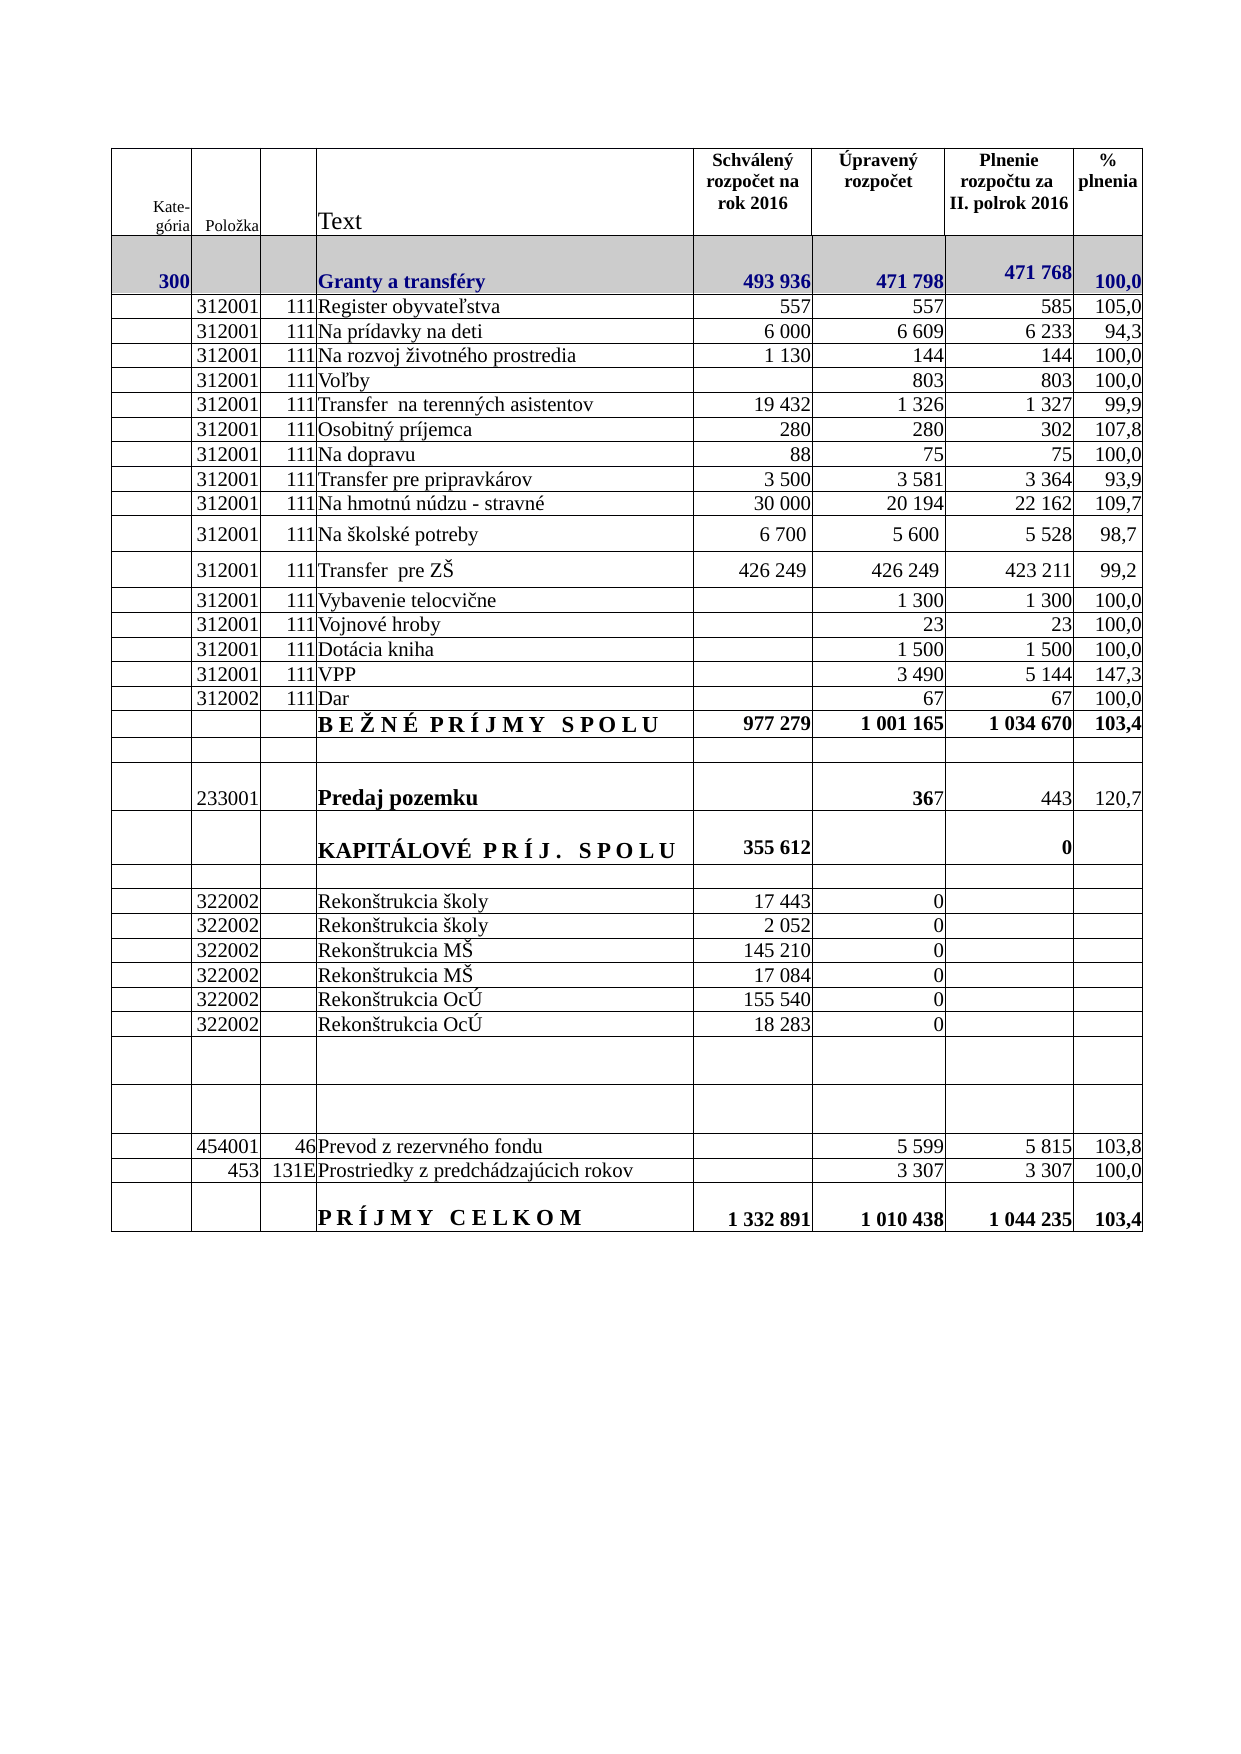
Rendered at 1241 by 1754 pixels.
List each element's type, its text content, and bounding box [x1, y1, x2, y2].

table_cell 1 300 [813, 588, 945, 612]
table_cell Prostriedky z predchádzajúcich rokov [317, 1159, 693, 1182]
table_cell [192, 236, 260, 293]
table_cell [112, 319, 191, 343]
table_cell Transfer na terenných asistentov [317, 393, 693, 416]
table_cell 312002 [192, 687, 260, 710]
table_cell 23 [813, 613, 945, 636]
table_cell [261, 1012, 316, 1036]
table_cell 0 [813, 914, 945, 937]
table_cell 1 326 [813, 393, 945, 416]
table_cell [1074, 1085, 1142, 1133]
table_cell 88 [694, 442, 812, 466]
table_cell [946, 939, 1073, 962]
table_cell Na dopravu [317, 442, 693, 466]
table_cell 1 034 670 [946, 711, 1073, 737]
table_cell 100,0 [1074, 344, 1142, 367]
table_cell [112, 988, 191, 1011]
table_cell P R Í J M Y C E L K O M [317, 1183, 693, 1231]
table_cell KAPITÁLOVÉ P R Í J . S P O L U [317, 811, 693, 864]
table_cell [946, 889, 1073, 913]
table_cell Rekonštrukcia MŠ [317, 939, 693, 962]
table_cell Register obyvateľstva [317, 295, 693, 318]
table_cell [694, 687, 812, 710]
table_cell [317, 738, 693, 762]
table_cell 300 [112, 236, 191, 293]
table_cell 6 000 [694, 319, 812, 343]
table_cell [694, 588, 812, 612]
table_cell Voľby [317, 368, 693, 392]
table_cell [813, 1037, 945, 1084]
table_cell 17 084 [694, 963, 812, 987]
table_cell 111 [261, 368, 316, 392]
table_cell 19 432 [694, 393, 812, 416]
table_cell Dar [317, 687, 693, 710]
table_cell 99,9 [1074, 393, 1142, 416]
table_cell 312001 [192, 368, 260, 392]
table_cell 103,4 [1074, 1183, 1142, 1231]
table_cell [112, 442, 191, 466]
table_cell [946, 963, 1073, 987]
table_cell VPP [317, 662, 693, 686]
table_cell [1074, 963, 1142, 987]
table_cell 0 [813, 963, 945, 987]
table_cell [694, 865, 812, 888]
table_cell 18 283 [694, 1012, 812, 1036]
table_cell [112, 418, 191, 441]
table_cell 312001 [192, 516, 260, 551]
table_cell 100,0 [1074, 442, 1142, 466]
table_cell 22 162 [946, 492, 1073, 515]
table_cell 280 [813, 418, 945, 441]
table_cell Transfer pre pripravkárov [317, 467, 693, 491]
table_cell [813, 865, 945, 888]
table_cell 312001 [192, 344, 260, 367]
table_cell 312001 [192, 662, 260, 686]
table_cell [1074, 889, 1142, 913]
table_cell 111 [261, 662, 316, 686]
table_cell 977 279 [694, 711, 812, 737]
table_cell Plnenie rozpočtu za II. polrok 2016 [945, 149, 1073, 235]
table_cell 5 528 [946, 516, 1073, 551]
table_cell 5 815 [946, 1134, 1073, 1158]
table_cell 20 194 [813, 492, 945, 515]
table_cell [192, 1037, 260, 1084]
table_cell [261, 988, 316, 1011]
table_cell 103,4 [1074, 711, 1142, 737]
table_cell [112, 914, 191, 937]
table_cell 312001 [192, 638, 260, 661]
table_cell [192, 865, 260, 888]
table_cell 111 [261, 418, 316, 441]
table_cell [694, 662, 812, 686]
table_cell [112, 1085, 191, 1133]
table_cell 93,9 [1074, 467, 1142, 491]
table_cell 471 798 [813, 236, 945, 293]
table_cell [946, 988, 1073, 1011]
table_cell 23 [946, 613, 1073, 636]
table_cell 1 044 235 [946, 1183, 1073, 1231]
table_cell 111 [261, 319, 316, 343]
table_cell 1 010 438 [813, 1183, 945, 1231]
table_cell 144 [946, 344, 1073, 367]
table_cell [112, 662, 191, 686]
table_cell [112, 552, 191, 587]
table_cell 6 700 [694, 516, 812, 551]
table_cell 111 [261, 467, 316, 491]
table_cell [694, 1159, 812, 1182]
table_cell 0 [813, 988, 945, 1011]
table_cell 453 [192, 1159, 260, 1182]
table_cell [261, 1037, 316, 1084]
table_cell Vojnové hroby [317, 613, 693, 636]
table_cell Predaj pozemku [317, 763, 693, 810]
table_cell [694, 638, 812, 661]
table_cell [261, 865, 316, 888]
table_cell 557 [813, 295, 945, 318]
table_cell Vybavenie telocvične [317, 588, 693, 612]
table_cell [1074, 1012, 1142, 1036]
table_cell [813, 738, 945, 762]
table_cell [261, 1085, 316, 1133]
table_cell 144 [813, 344, 945, 367]
table_cell Rekonštrukcia školy [317, 914, 693, 937]
table_cell 0 [813, 939, 945, 962]
table_cell [261, 811, 316, 864]
table_cell 1 327 [946, 393, 1073, 416]
table_cell [112, 963, 191, 987]
table_cell [261, 763, 316, 810]
table_cell 30 000 [694, 492, 812, 515]
table_cell Úpravený rozpočet [812, 149, 944, 235]
table_cell 0 [813, 889, 945, 913]
table_cell 120,7 [1074, 763, 1142, 810]
table_cell Prevod z rezervného fondu [317, 1134, 693, 1158]
table_cell 107,8 [1074, 418, 1142, 441]
table_cell 147,3 [1074, 662, 1142, 686]
table_cell Schválený rozpočet na rok 2016 [694, 149, 811, 235]
table_cell Dotácia kniha [317, 638, 693, 661]
table_cell [112, 763, 191, 810]
table_cell [112, 344, 191, 367]
table_cell 1 500 [946, 638, 1073, 661]
table_cell Rekonštrukcia MŠ [317, 963, 693, 987]
table_cell [112, 588, 191, 612]
table_cell 322002 [192, 988, 260, 1011]
table_cell 302 [946, 418, 1073, 441]
table_cell 2 052 [694, 914, 812, 937]
table_cell [112, 393, 191, 416]
table_cell [112, 638, 191, 661]
table_cell [1074, 865, 1142, 888]
table_cell [694, 738, 812, 762]
table_cell 312001 [192, 442, 260, 466]
table_cell 426 249 [694, 552, 812, 587]
table_cell 100,0 [1074, 613, 1142, 636]
table_cell [112, 368, 191, 392]
table_cell 312001 [192, 588, 260, 612]
table_cell [1074, 988, 1142, 1011]
table_cell [813, 1085, 945, 1133]
table_cell 17 443 [694, 889, 812, 913]
table_cell 5 144 [946, 662, 1073, 686]
table_cell 3 364 [946, 467, 1073, 491]
table_cell 105,0 [1074, 295, 1142, 318]
table_cell 322002 [192, 963, 260, 987]
table_cell [694, 368, 812, 392]
table_cell [112, 711, 191, 737]
table_cell 75 [813, 442, 945, 466]
table_cell 100,0 [1074, 1159, 1142, 1182]
table_cell 6 609 [813, 319, 945, 343]
table_cell [112, 467, 191, 491]
table_cell 312001 [192, 393, 260, 416]
table_cell 322002 [192, 914, 260, 937]
table_cell [1074, 939, 1142, 962]
table_cell 0 [813, 1012, 945, 1036]
table_cell [694, 763, 812, 810]
table_cell 312001 [192, 467, 260, 491]
table_cell 111 [261, 516, 316, 551]
table_cell 493 936 [694, 236, 812, 293]
table_cell 423 211 [946, 552, 1073, 587]
table_cell [694, 613, 812, 636]
table_cell [261, 236, 316, 293]
table_cell 3 500 [694, 467, 812, 491]
table_cell 5 600 [813, 516, 945, 551]
table_cell 312001 [192, 319, 260, 343]
table_cell [946, 865, 1073, 888]
table_cell [192, 1183, 260, 1231]
table_cell Granty a transféry [317, 236, 693, 293]
table_cell [112, 865, 191, 888]
table_cell Na hmotnú núdzu - stravné [317, 492, 693, 515]
table_cell [112, 613, 191, 636]
table_cell [1074, 1037, 1142, 1084]
table_cell 98,7 [1074, 516, 1142, 551]
table_cell [112, 1134, 191, 1158]
table_cell 312001 [192, 295, 260, 318]
table_cell Rekonštrukcia OcÚ [317, 988, 693, 1011]
table_cell 803 [946, 368, 1073, 392]
table_cell 803 [813, 368, 945, 392]
table_cell 426 249 [813, 552, 945, 587]
table_cell [317, 1037, 693, 1084]
table_cell [112, 889, 191, 913]
table_cell 111 [261, 393, 316, 416]
table_cell 3 490 [813, 662, 945, 686]
table_cell [112, 516, 191, 551]
table_cell 109,7 [1074, 492, 1142, 515]
table_cell [192, 811, 260, 864]
table_cell % plnenia [1074, 149, 1142, 235]
table_cell 0 [946, 811, 1073, 864]
table_cell 233001 [192, 763, 260, 810]
table_cell Osobitný príjemca [317, 418, 693, 441]
table_cell Rekonštrukcia OcÚ [317, 1012, 693, 1036]
table_cell Kate- gória [112, 149, 191, 235]
table_cell Text [317, 149, 693, 235]
table_cell [192, 738, 260, 762]
table_cell 67 [946, 687, 1073, 710]
table_cell 3 581 [813, 467, 945, 491]
table_cell 312001 [192, 552, 260, 587]
table_cell 312001 [192, 492, 260, 515]
table_cell [946, 1085, 1073, 1133]
table_cell 100,0 [1074, 588, 1142, 612]
table_cell B E Ž N É P R Í J M Y S P O L U [317, 711, 693, 737]
table_cell [946, 1037, 1073, 1084]
table_cell 280 [694, 418, 812, 441]
table_cell [261, 939, 316, 962]
table_cell 100,0 [1074, 368, 1142, 392]
table_cell 322002 [192, 939, 260, 962]
table_cell 111 [261, 638, 316, 661]
table_cell [1074, 811, 1142, 864]
table_cell [694, 1037, 812, 1084]
table_cell 471 768 [946, 236, 1073, 293]
table_cell [112, 687, 191, 710]
table_cell 3 307 [813, 1159, 945, 1182]
table_cell [317, 1085, 693, 1133]
table_cell 1 001 165 [813, 711, 945, 737]
table_cell [192, 711, 260, 737]
table_cell [261, 963, 316, 987]
table_cell 111 [261, 344, 316, 367]
table_cell 367 [813, 763, 945, 810]
table_cell 111 [261, 552, 316, 587]
table_cell 100,0 [1074, 638, 1142, 661]
table_cell [112, 939, 191, 962]
table_cell 1 500 [813, 638, 945, 661]
table_cell [112, 295, 191, 318]
table_cell [112, 1012, 191, 1036]
table_cell [112, 811, 191, 864]
table_cell 443 [946, 763, 1073, 810]
table_cell [192, 1085, 260, 1133]
table_cell 67 [813, 687, 945, 710]
table_cell Na rozvoj životného prostredia [317, 344, 693, 367]
table_cell 111 [261, 295, 316, 318]
table_cell [112, 738, 191, 762]
table_cell 75 [946, 442, 1073, 466]
table_cell 1 130 [694, 344, 812, 367]
table_cell 131E [261, 1159, 316, 1182]
table_cell 111 [261, 613, 316, 636]
table_cell 1 332 891 [694, 1183, 812, 1231]
table_cell 100,0 [1074, 687, 1142, 710]
table_cell Položka [192, 149, 260, 235]
table_cell [112, 1037, 191, 1084]
table_cell 145 210 [694, 939, 812, 962]
table_cell Transfer pre ZŠ [317, 552, 693, 587]
table_cell [1074, 914, 1142, 937]
table_cell 155 540 [694, 988, 812, 1011]
table_cell [261, 914, 316, 937]
table_cell [1074, 738, 1142, 762]
table_cell 1 300 [946, 588, 1073, 612]
table_cell 557 [694, 295, 812, 318]
table_cell [261, 711, 316, 737]
table_cell 322002 [192, 889, 260, 913]
table_cell [112, 1183, 191, 1231]
table_cell 46 [261, 1134, 316, 1158]
table_cell [694, 1134, 812, 1158]
table_cell 111 [261, 687, 316, 710]
table_cell 5 599 [813, 1134, 945, 1158]
table_cell 111 [261, 588, 316, 612]
table_cell 100,0 [1074, 236, 1142, 293]
table_cell [112, 1159, 191, 1182]
table_cell [694, 1085, 812, 1133]
table_cell [946, 1012, 1073, 1036]
table_cell 454001 [192, 1134, 260, 1158]
table_cell Na prídavky na deti [317, 319, 693, 343]
table_cell 312001 [192, 418, 260, 441]
table_cell [261, 738, 316, 762]
table_cell [112, 492, 191, 515]
table_cell 103,8 [1074, 1134, 1142, 1158]
table_cell [946, 738, 1073, 762]
table_cell 99,2 [1074, 552, 1142, 587]
table_cell 94,3 [1074, 319, 1142, 343]
table_cell 6 233 [946, 319, 1073, 343]
table_cell 355 612 [694, 811, 812, 864]
table_cell 585 [946, 295, 1073, 318]
table_cell Na školské potreby [317, 516, 693, 551]
table_cell [813, 811, 945, 864]
table_cell 111 [261, 492, 316, 515]
table_cell Rekonštrukcia školy [317, 889, 693, 913]
table_cell 312001 [192, 613, 260, 636]
table_cell 111 [261, 442, 316, 466]
table_cell [317, 865, 693, 888]
table_cell 322002 [192, 1012, 260, 1036]
table_cell [261, 1183, 316, 1231]
table_cell [261, 889, 316, 913]
table_cell [946, 914, 1073, 937]
table_cell [261, 149, 316, 235]
table_cell 3 307 [946, 1159, 1073, 1182]
